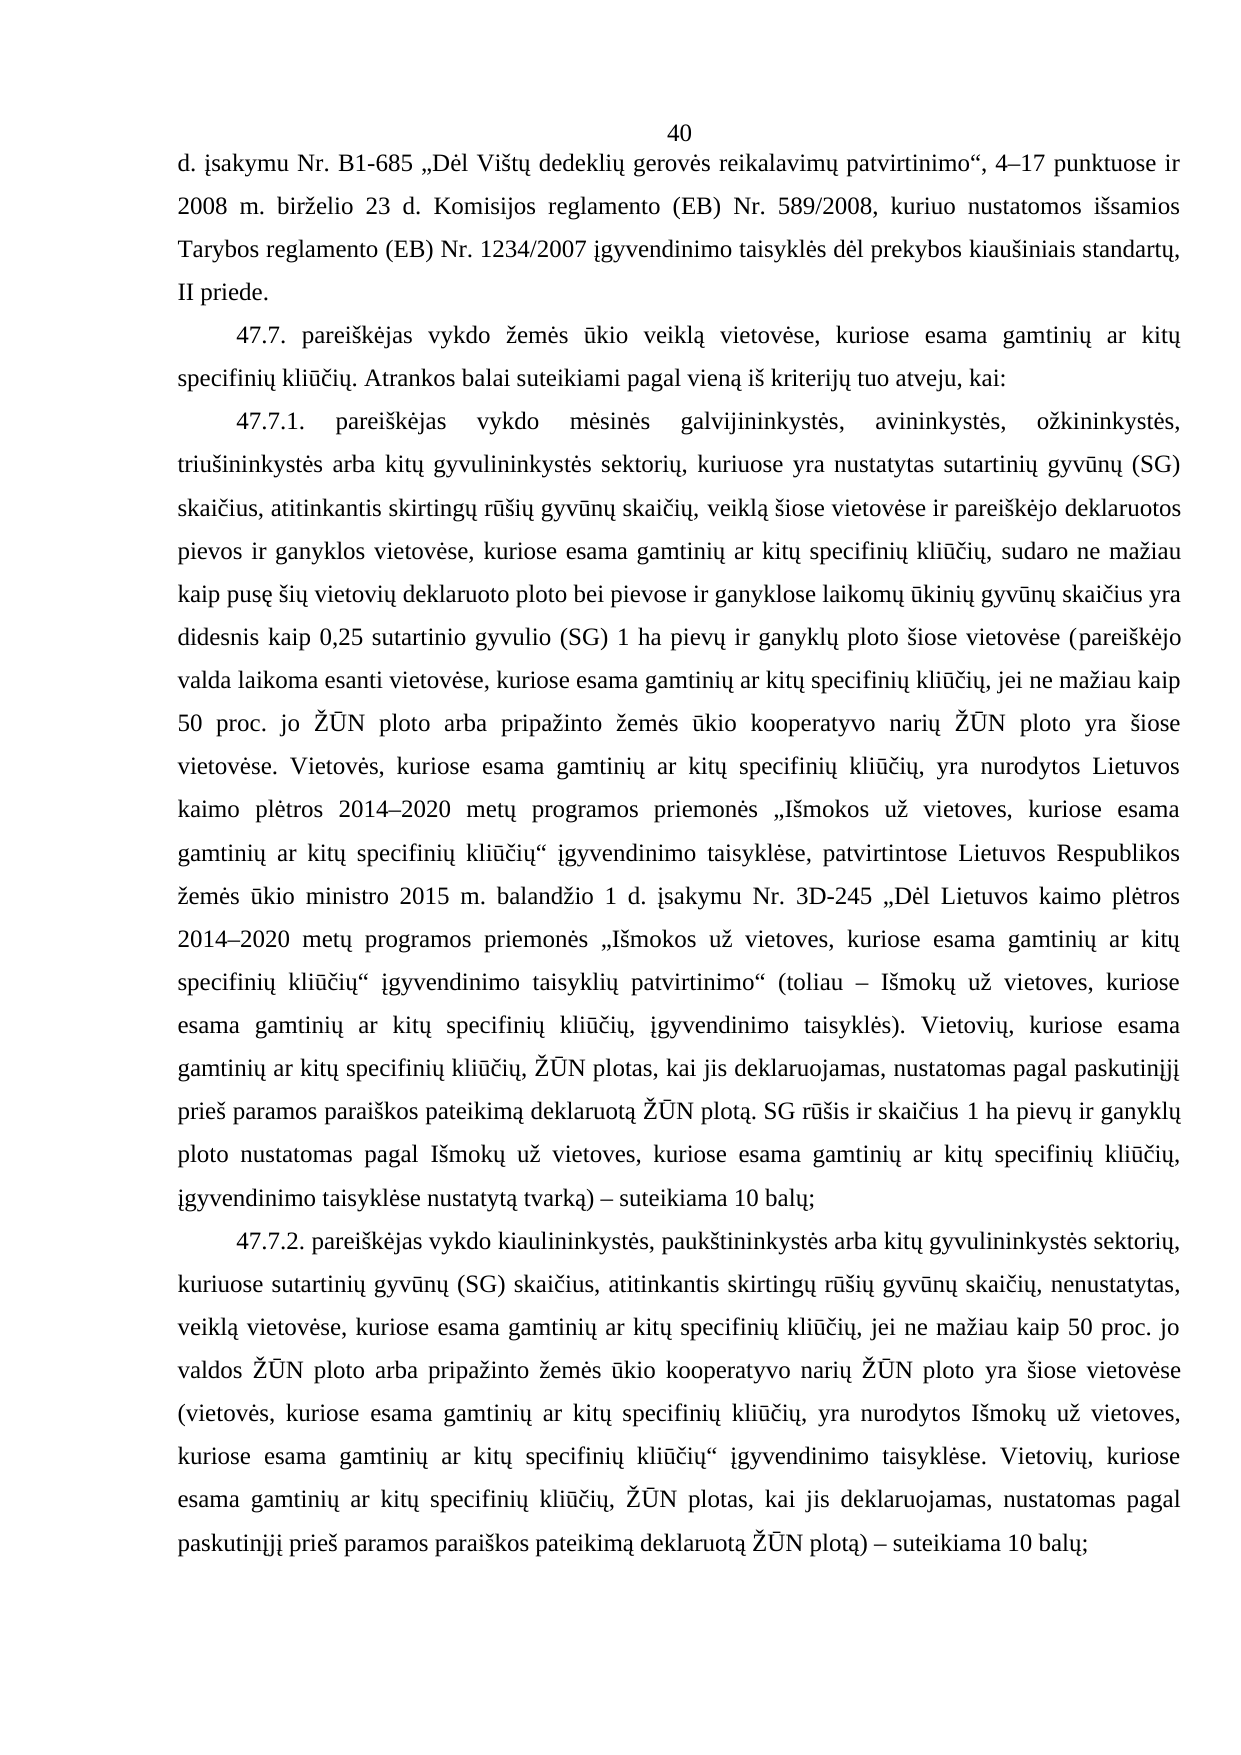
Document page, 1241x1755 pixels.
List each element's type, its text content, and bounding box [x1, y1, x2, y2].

text 47.7.2. pareiškėjas vykdo kiaulininkystės, paukštininkystės arba kitų gyvulininkystės sektorių, kuriuose sutartinių gyvūnų (SG) skaičius, atitinkantis skirtingų rūšių gyvūnų skaičių, nenustatytas, veiklą vietovėse, kuriose esama gamtinių ar kitų specifinių kliūčių, jei ne mažiau kaip 50 proc. jo valdos ŽŪN ploto arba pripažinto žemės ūkio kooperatyvo narių ŽŪN ploto yra šiose vietovėse (vietovės, kuriose esama gamtinių ar kitų specifinių kliūčių, yra nurodytos Išmokų už vietoves, kuriose esama gamtinių ar kitų specifinių kliūčių“ įgyvendinimo taisyklėse. Vietovių, kuriose esama gamtinių ar kitų specifinių kliūčių, ŽŪN plotas, kai jis deklaruojamas, nustatomas pagal paskutinįjį prieš paramos paraiškos pateikimą deklaruotą ŽŪN plotą) – suteikiama 10 balų; [177, 1226, 1181, 1556]
text 47.7. pareiškėjas vykdo žemės ūkio veiklą vietovėse, kuriose esama gamtinių ar kitų specifinių kliūčių. Atrankos balai suteikiami pagal vieną iš kriterijų tuo atveju, kai: [177, 320, 1181, 392]
text d. įsakymu Nr. B1-685 „Dėl Vištų dedeklių gerovės reikalavimų patvirtinimo“, 4–17 punktuose ir 2008 m. birželio 23 d. Komisijos reglamento (EB) Nr. 589/2008, kuriuo nustatomos išsamios Tarybos reglamento (EB) Nr. 1234/2007 įgyvendinimo taisyklės dėl prekybos kiaušiniais standartų, II priede. [177, 148, 1181, 306]
text 47.7.1. pareiškėjas vykdo mėsinės galvijininkystės, avininkystės, ožkininkystės, triušininkystės arba kitų gyvulininkystės sektorių, kuriuose yra nustatytas sutartinių gyvūnų (SG) skaičius, atitinkantis skirtingų rūšių gyvūnų skaičių, veiklą šiose vietovėse ir pareiškėjo deklaruotos pievos ir ganyklos vietovėse, kuriose esama gamtinių ar kitų specifinių kliūčių, sudaro ne mažiau kaip pusę šių vietovių deklaruoto ploto bei pievose ir ganyklose laikomų ūkinių gyvūnų skaičius yra didesnis kaip 0,25 sutartinio gyvulio (SG) 1 ha pievų ir ganyklų ploto šiose vietovėse (pareiškėjo valda laikoma esanti vietovėse, kuriose esama gamtinių ar kitų specifinių kliūčių, jei ne mažiau kaip 50 proc. jo ŽŪN ploto arba pripažinto žemės ūkio kooperatyvo narių ŽŪN ploto yra šiose vietovėse. Vietovės, kuriose esama gamtinių ar kitų specifinių kliūčių, yra nurodytos Lietuvos kaimo plėtros 2014–2020 metų programos priemonės „Išmokos už vietoves, kuriose esama gamtinių ar kitų specifinių kliūčių“ įgyvendinimo taisyklėse, patvirtintose Lietuvos Respublikos žemės ūkio ministro 2015 m. balandžio 1 d. įsakymu Nr. 3D-245 „Dėl Lietuvos kaimo plėtros 2014–2020 metų programos priemonės „Išmokos už vietoves, kuriose esama gamtinių ar kitų specifinių kliūčių“ įgyvendinimo taisyklių patvirtinimo“ (toliau – Išmokų už vietoves, kuriose esama gamtinių ar kitų specifinių kliūčių, įgyvendinimo taisyklės). Vietovių, kuriose esama gamtinių ar kitų specifinių kliūčių, ŽŪN plotas, kai jis deklaruojamas, nustatomas pagal paskutinįjį prieš paramos paraiškos pateikimą deklaruotą ŽŪN plotą. SG rūšis ir skaičius 1 ha pievų ir ganyklų ploto nustatomas pagal Išmokų už vietoves, kuriose esama gamtinių ar kitų specifinių kliūčių, įgyvendinimo taisyklėse nustatytą tvarką) – suteikiama 10 balų; [177, 406, 1181, 1211]
